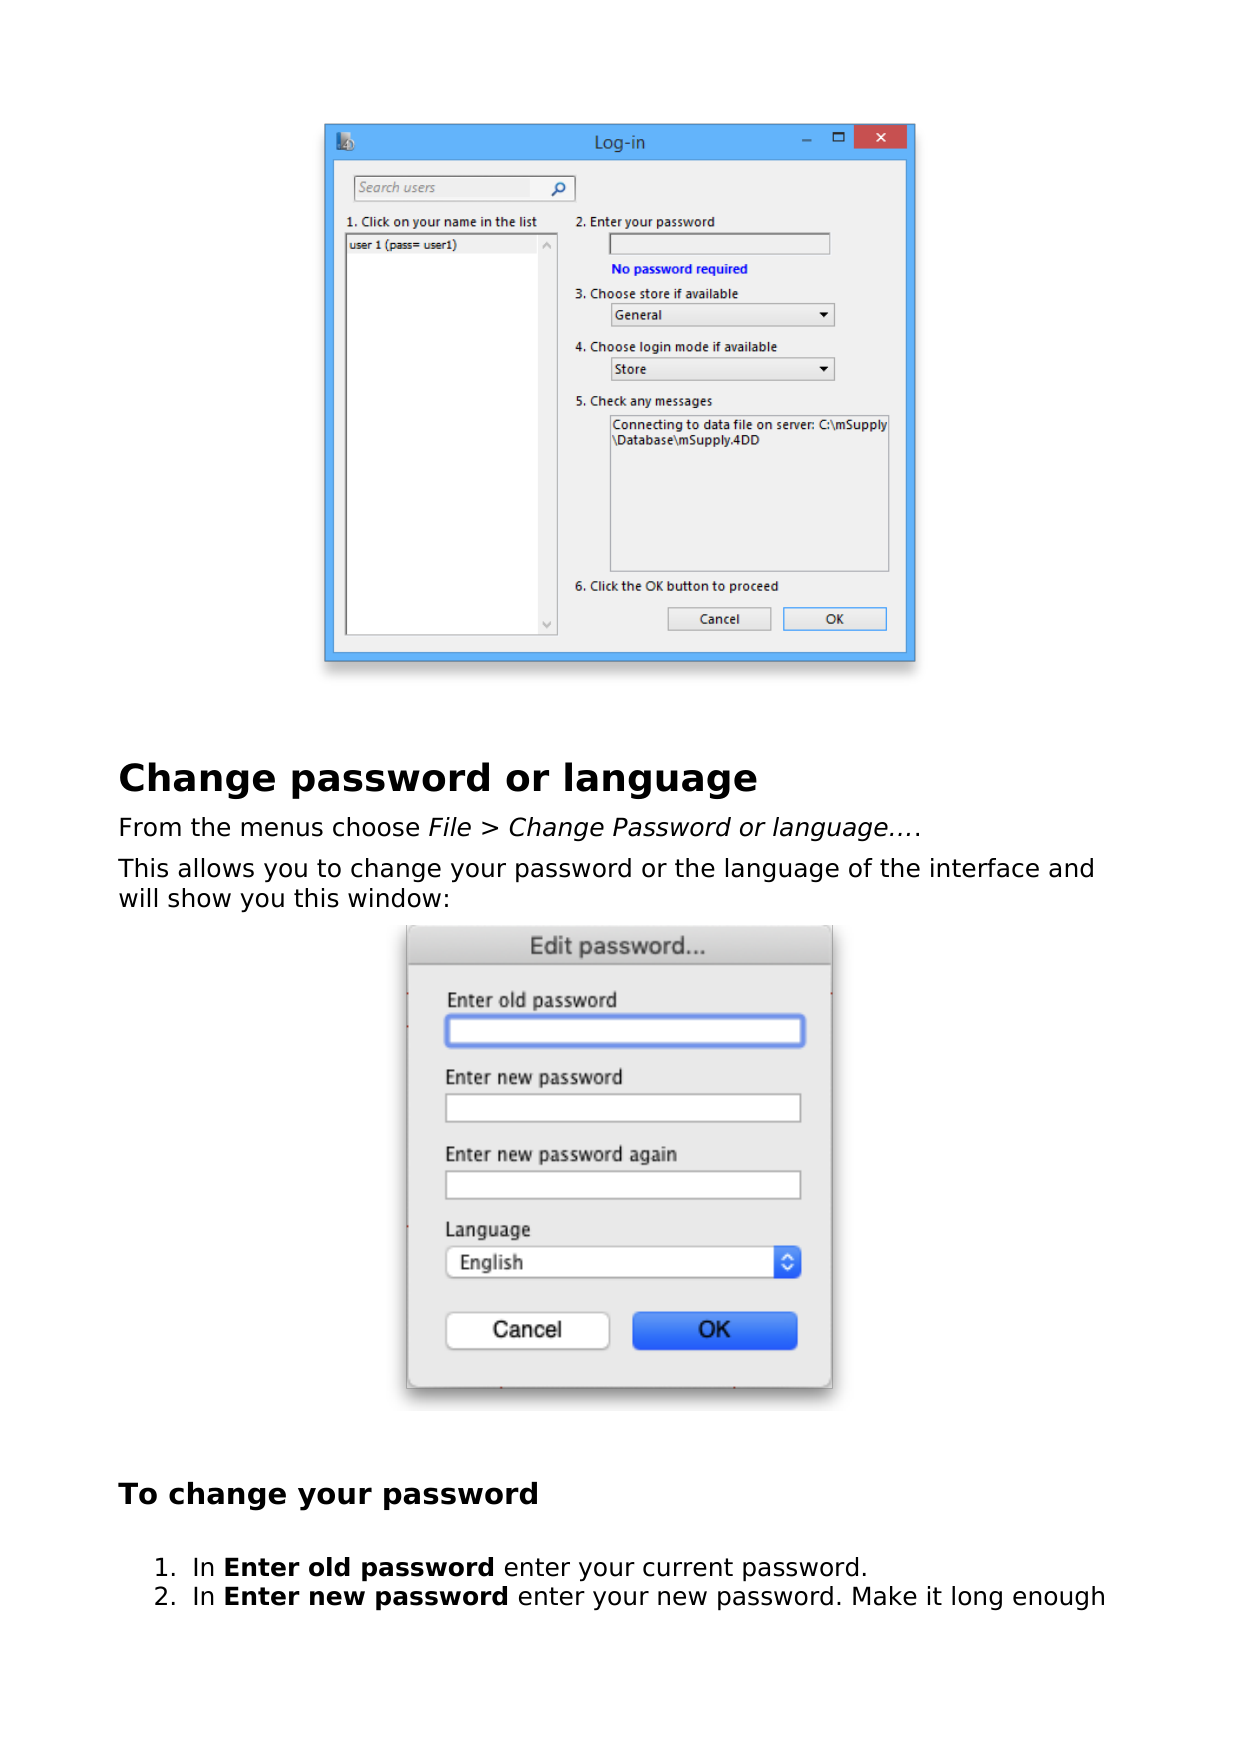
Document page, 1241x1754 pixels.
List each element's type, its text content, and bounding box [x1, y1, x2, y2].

picture [307, 118, 933, 691]
subtitle Change password or language [118, 757, 1122, 800]
text This allows you to change your password or the language of the interface and will show you this window: [118, 854, 1122, 913]
list In Enter old password enter your current password. [177, 1553, 1122, 1582]
subtitle To change your password [118, 1477, 1122, 1511]
picture [385, 925, 855, 1411]
list In Enter new password enter your new password. Make it long enough [177, 1582, 1122, 1612]
text From the menus choose File > Change Password or language…. [118, 813, 1122, 842]
